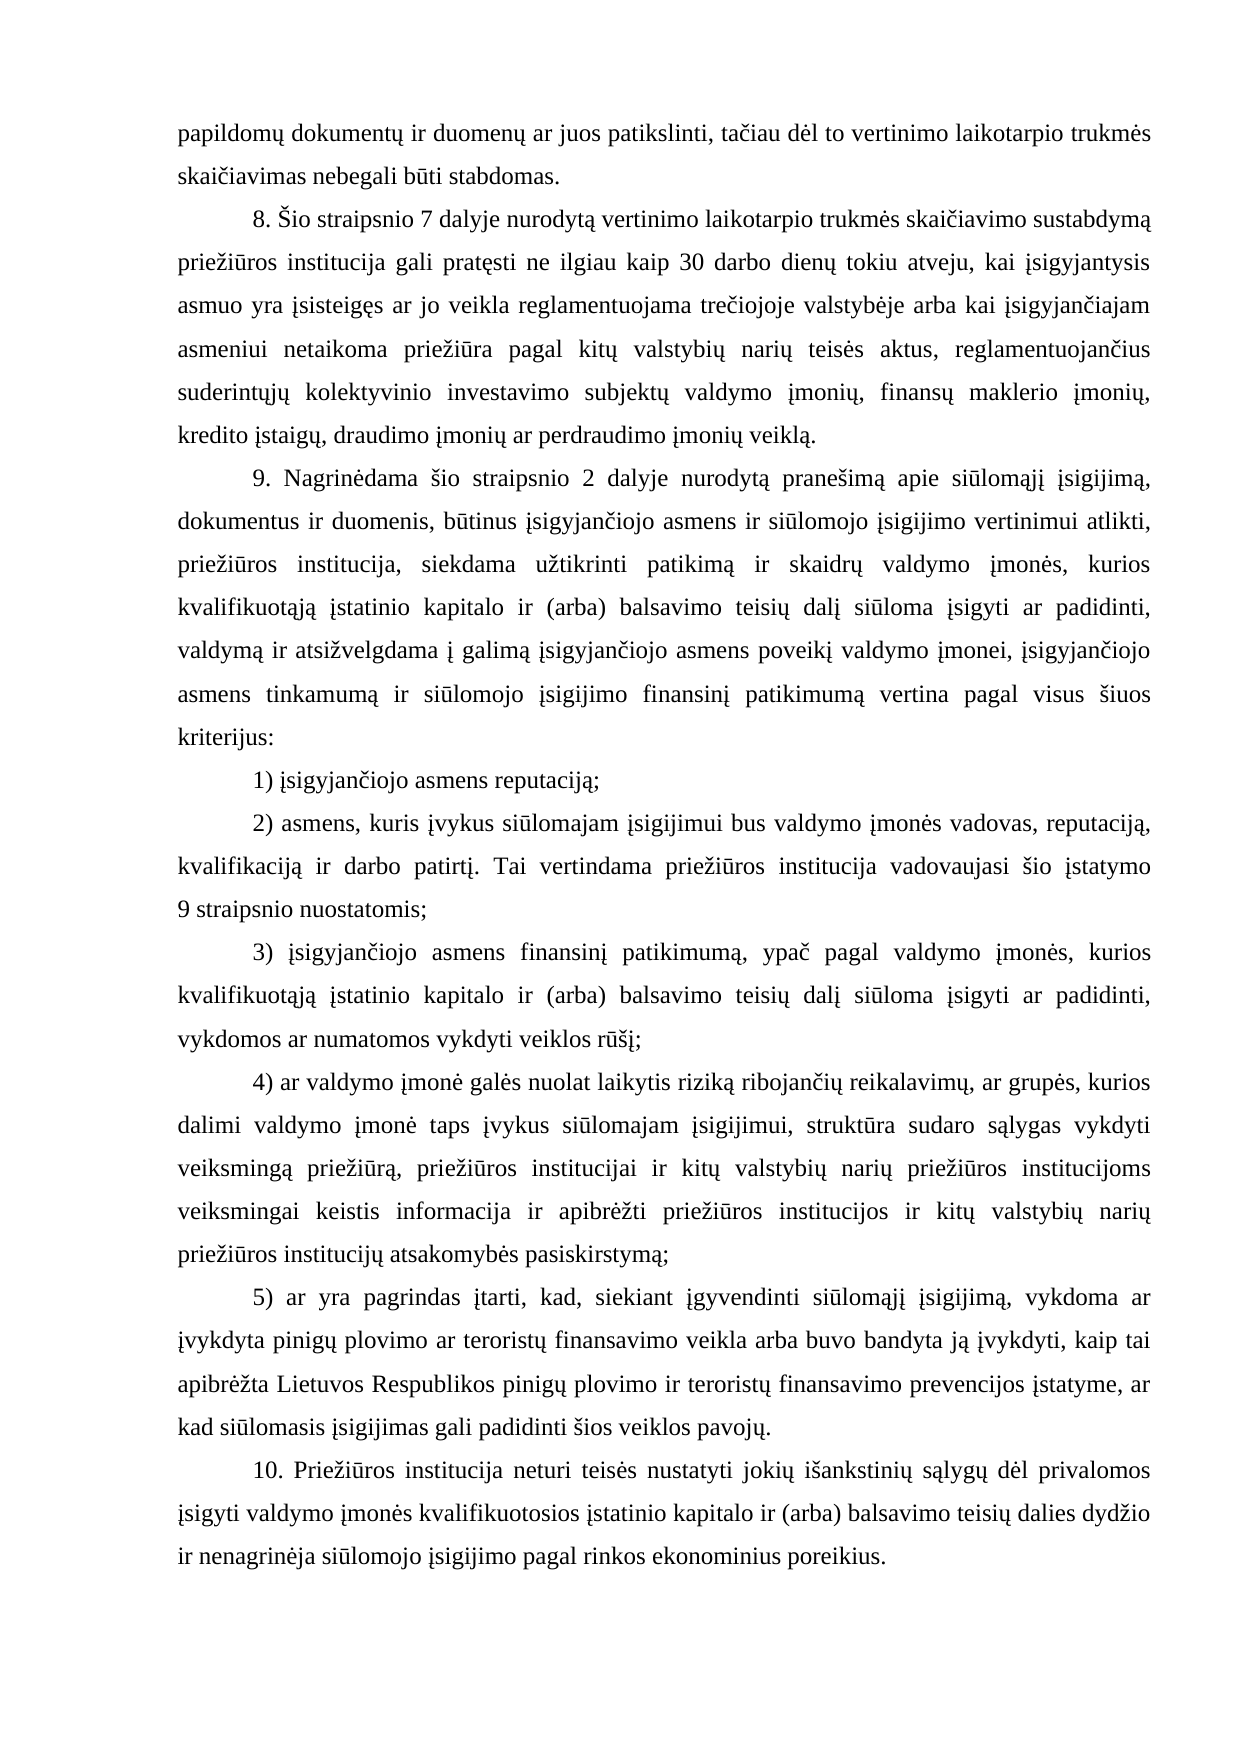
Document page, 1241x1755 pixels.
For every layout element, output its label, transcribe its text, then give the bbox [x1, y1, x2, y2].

text 3) įsigyjančiojo asmens finansinį patikimumą, ypač pagal valdymo įmonės, kurios kvalifikuotąją įstatinio kapitalo ir (arba) balsavimo teisių dalį siūloma įsigyti ar padidinti, vykdomos ar numatomos vykdyti veiklos rūšį; [177, 937, 1152, 1052]
text 1) įsigyjančiojo asmens reputaciją; [177, 765, 1152, 794]
text 9. Nagrinėdama šio straipsnio 2 dalyje nurodytą pranešimą apie siūlomąjį įsigijimą, dokumentus ir duomenis, būtinus įsigyjančiojo asmens ir siūlomojo įsigijimo vertinimui atlikti, priežiūros institucija, siekdama užtikrinti patikimą ir skaidrų valdymo įmonės, kurios kvalifikuotąją įstatinio kapitalo ir (arba) balsavimo teisių dalį siūloma įsigyti ar padidinti, valdymą ir atsižvelgdama į galimą įsigyjančiojo asmens poveikį valdymo įmonei, įsigyjančiojo asmens tinkamumą ir siūlomojo įsigijimo finansinį patikimumą vertina pagal visus šiuos kriterijus: [177, 463, 1152, 751]
text papildomų dokumentų ir duomenų ar juos patikslinti, tačiau dėl to vertinimo laikotarpio trukmės skaičiavimas nebegali būti stabdomas. [177, 118, 1152, 190]
text 4) ar valdymo įmonė galės nuolat laikytis riziką ribojančių reikalavimų, ar grupės, kurios dalimi valdymo įmonė taps įvykus siūlomajam įsigijimui, struktūra sudaro sąlygas vykdyti veiksmingą priežiūrą, priežiūros institucijai ir kitų valstybių narių priežiūros institucijoms veiksmingai keistis informacija ir apibrėžti priežiūros institucijos ir kitų valstybių narių priežiūros institucijų atsakomybės pasiskirstymą; [177, 1067, 1152, 1268]
text 10. Priežiūros institucija neturi teisės nustatyti jokių išankstinių sąlygų dėl privalomos įsigyti valdymo įmonės kvalifikuotosios įstatinio kapitalo ir (arba) balsavimo teisių dalies dydžio ir nenagrinėja siūlomojo įsigijimo pagal rinkos ekonominius poreikius. [177, 1455, 1152, 1570]
text 8. Šio straipsnio 7 dalyje nurodytą vertinimo laikotarpio trukmės skaičiavimo sustabdymą priežiūros institucija gali pratęsti ne ilgiau kaip 30 darbo dienų tokiu atveju, kai įsigyjantysis asmuo yra įsisteigęs ar jo veikla reglamentuojama trečiojoje valstybėje arba kai įsigyjančiajam asmeniui netaikoma priežiūra pagal kitų valstybių narių teisės aktus, reglamentuojančius suderintųjų kolektyvinio investavimo subjektų valdymo įmonių, finansų maklerio įmonių, kredito įstaigų, draudimo įmonių ar perdraudimo įmonių veiklą. [177, 204, 1152, 449]
text 5) ar yra pagrindas įtarti, kad, siekiant įgyvendinti siūlomąjį įsigijimą, vykdoma ar įvykdyta pinigų plovimo ar teroristų finansavimo veikla arba buvo bandyta ją įvykdyti, kaip tai apibrėžta Lietuvos Respublikos pinigų plovimo ir teroristų finansavimo prevencijos įstatyme, ar kad siūlomasis įsigijimas gali padidinti šios veiklos pavojų. [177, 1282, 1152, 1441]
text 2) asmens, kuris įvykus siūlomajam įsigijimui bus valdymo įmonės vadovas, reputaciją, kvalifikaciją ir darbo patirtį. Tai vertindama priežiūros institucija vadovaujasi šio įstatymo 9 straipsnio nuostatomis; [177, 808, 1152, 923]
